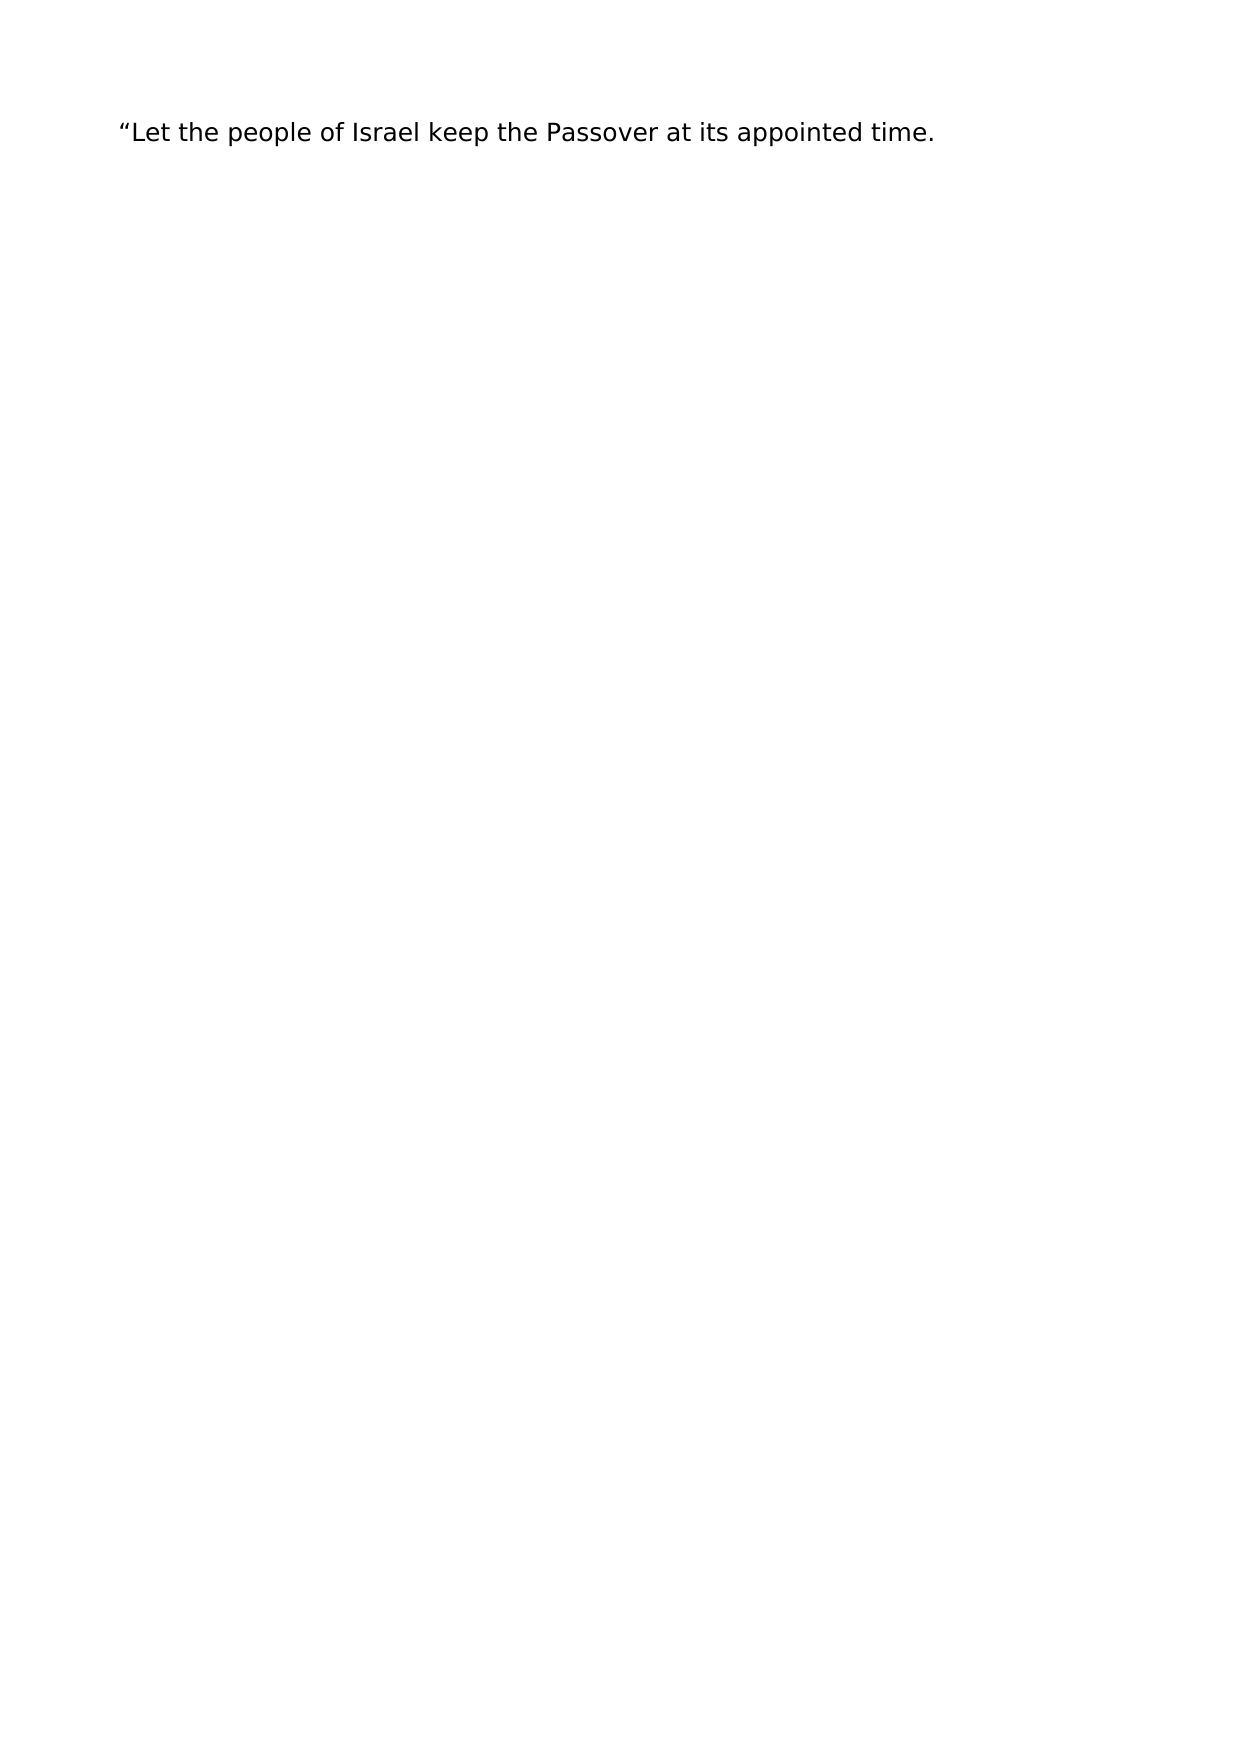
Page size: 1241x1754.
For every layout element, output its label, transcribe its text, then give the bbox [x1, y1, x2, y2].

text “Let the people of Israel keep the Passover at its appointed time. [118, 118, 1122, 147]
